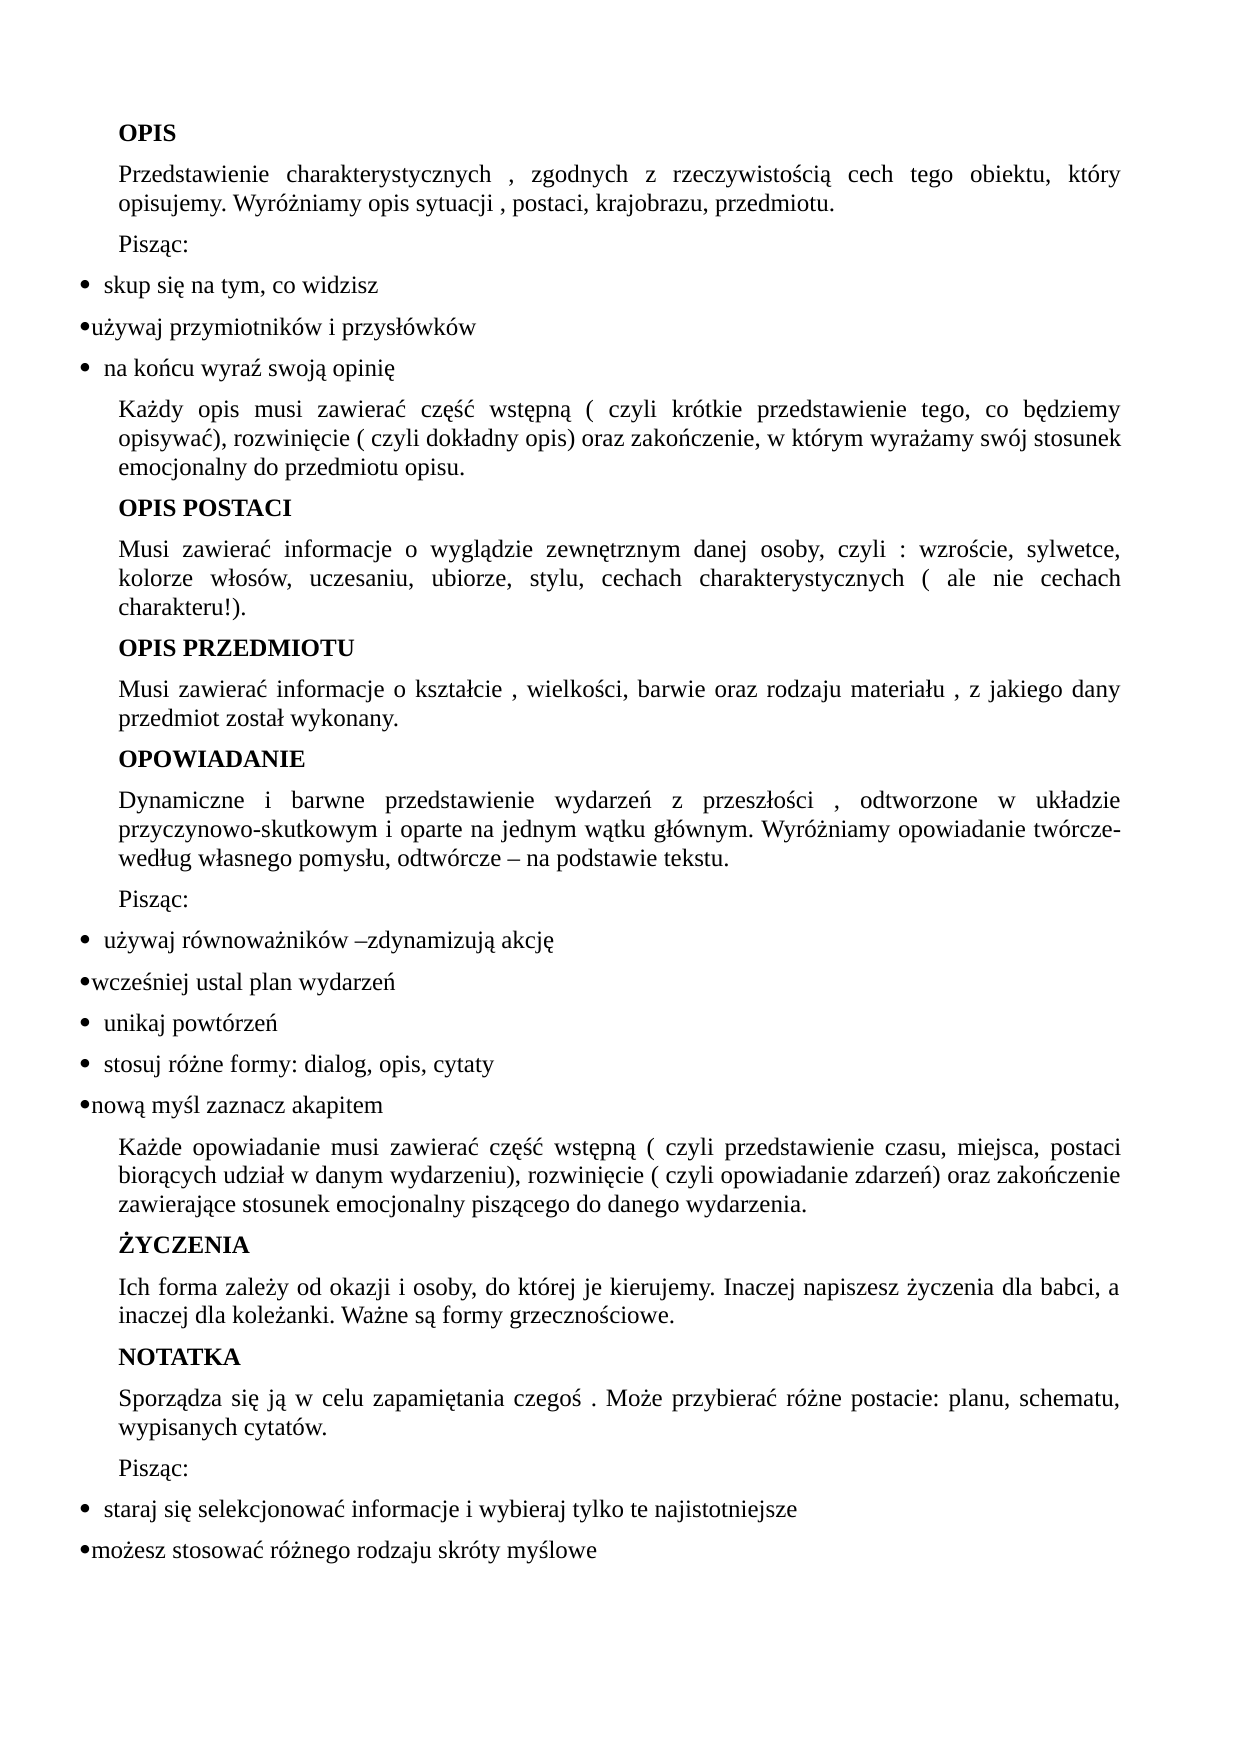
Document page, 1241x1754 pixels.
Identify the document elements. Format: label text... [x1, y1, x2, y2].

text Dynamiczne i barwne przedstawienie wydarzeń z przeszłości , odtworzone w układzie przyczynowo-skutkowym i oparte na jednym wątku głównym. Wyróżniamy opowiadanie twórcze-według własnego pomysłu, odtwórcze – na podstawie tekstu. [118, 786, 1122, 872]
text Musi zawierać informacje o wyglądzie zewnętrznym danej osoby, czyli : wzroście, sylwetce, kolorze włosów, uczesaniu, ubiorze, stylu, cechach charakterystycznych ( ale nie cechach charakteru!). [118, 534, 1122, 621]
text ·możesz stosować różnego rodzaju skróty myślowe [81, 1536, 1122, 1564]
text NOTATKA [118, 1342, 1122, 1371]
text Przedstawienie charakterystycznych , zgodnych z rzeczywistością cech tego obiektu, który opisujemy. Wyróżniamy opis sytuacji , postaci, krajobrazu, przedmiotu. [118, 159, 1122, 217]
text · staraj się selekcjonować informacje i wybieraj tylko te najistotniejsze [81, 1494, 1122, 1523]
text ·używaj przymiotników i przysłówków [81, 312, 1122, 341]
text Każdy opis musi zawierać część wstępną ( czyli krótkie przedstawienie tego, co będziemy opisywać), rozwinięcie ( czyli dokładny opis) oraz zakończenie, w którym wyrażamy swój stosunek emocjonalny do przedmiotu opisu. [118, 394, 1122, 481]
text Musi zawierać informacje o kształcie , wielkości, barwie oraz rodzaju materiału , z jakiego dany przedmiot został wykonany. [118, 674, 1122, 732]
text Każde opowiadanie musi zawierać część wstępną ( czyli przedstawienie czasu, miejsca, postaci biorących udział w danym wydarzeniu), rozwinięcie ( czyli opowiadanie zdarzeń) oraz zakończenie zawierające stosunek emocjonalny piszącego do danego wydarzenia. [118, 1132, 1122, 1218]
text OPIS [118, 118, 1122, 147]
text Pisząc: [118, 1453, 1122, 1482]
text · używaj równoważników –zdynamizują akcję [81, 926, 1122, 954]
text · skup się na tym, co widzisz [81, 271, 1122, 299]
text Ich forma zależy od okazji i osoby, do której je kierujemy. Inaczej napiszesz życzenia dla babci, a inaczej dla koleżanki. Ważne są formy grzecznościowe. [118, 1272, 1122, 1329]
text OPIS POSTACI [118, 493, 1122, 522]
text · stosuj różne formy: dialog, opis, cytaty [81, 1049, 1122, 1078]
text OPIS PRZEDMIOTU [118, 633, 1122, 662]
text · unikaj powtórzeń [81, 1008, 1122, 1037]
text Pisząc: [118, 229, 1122, 258]
text Sporządza się ją w celu zapamiętania czegoś . Może przybierać różne postacie: planu, schematu, wypisanych cytatów. [118, 1383, 1122, 1441]
text · na końcu wyraź swoją opinię [81, 353, 1122, 382]
text OPOWIADANIE [118, 744, 1122, 773]
text ŻYCZENIA [118, 1231, 1122, 1259]
text ·wcześniej ustal plan wydarzeń [81, 967, 1122, 996]
text Pisząc: [118, 884, 1122, 913]
text ·nową myśl zaznacz akapitem [81, 1091, 1122, 1119]
